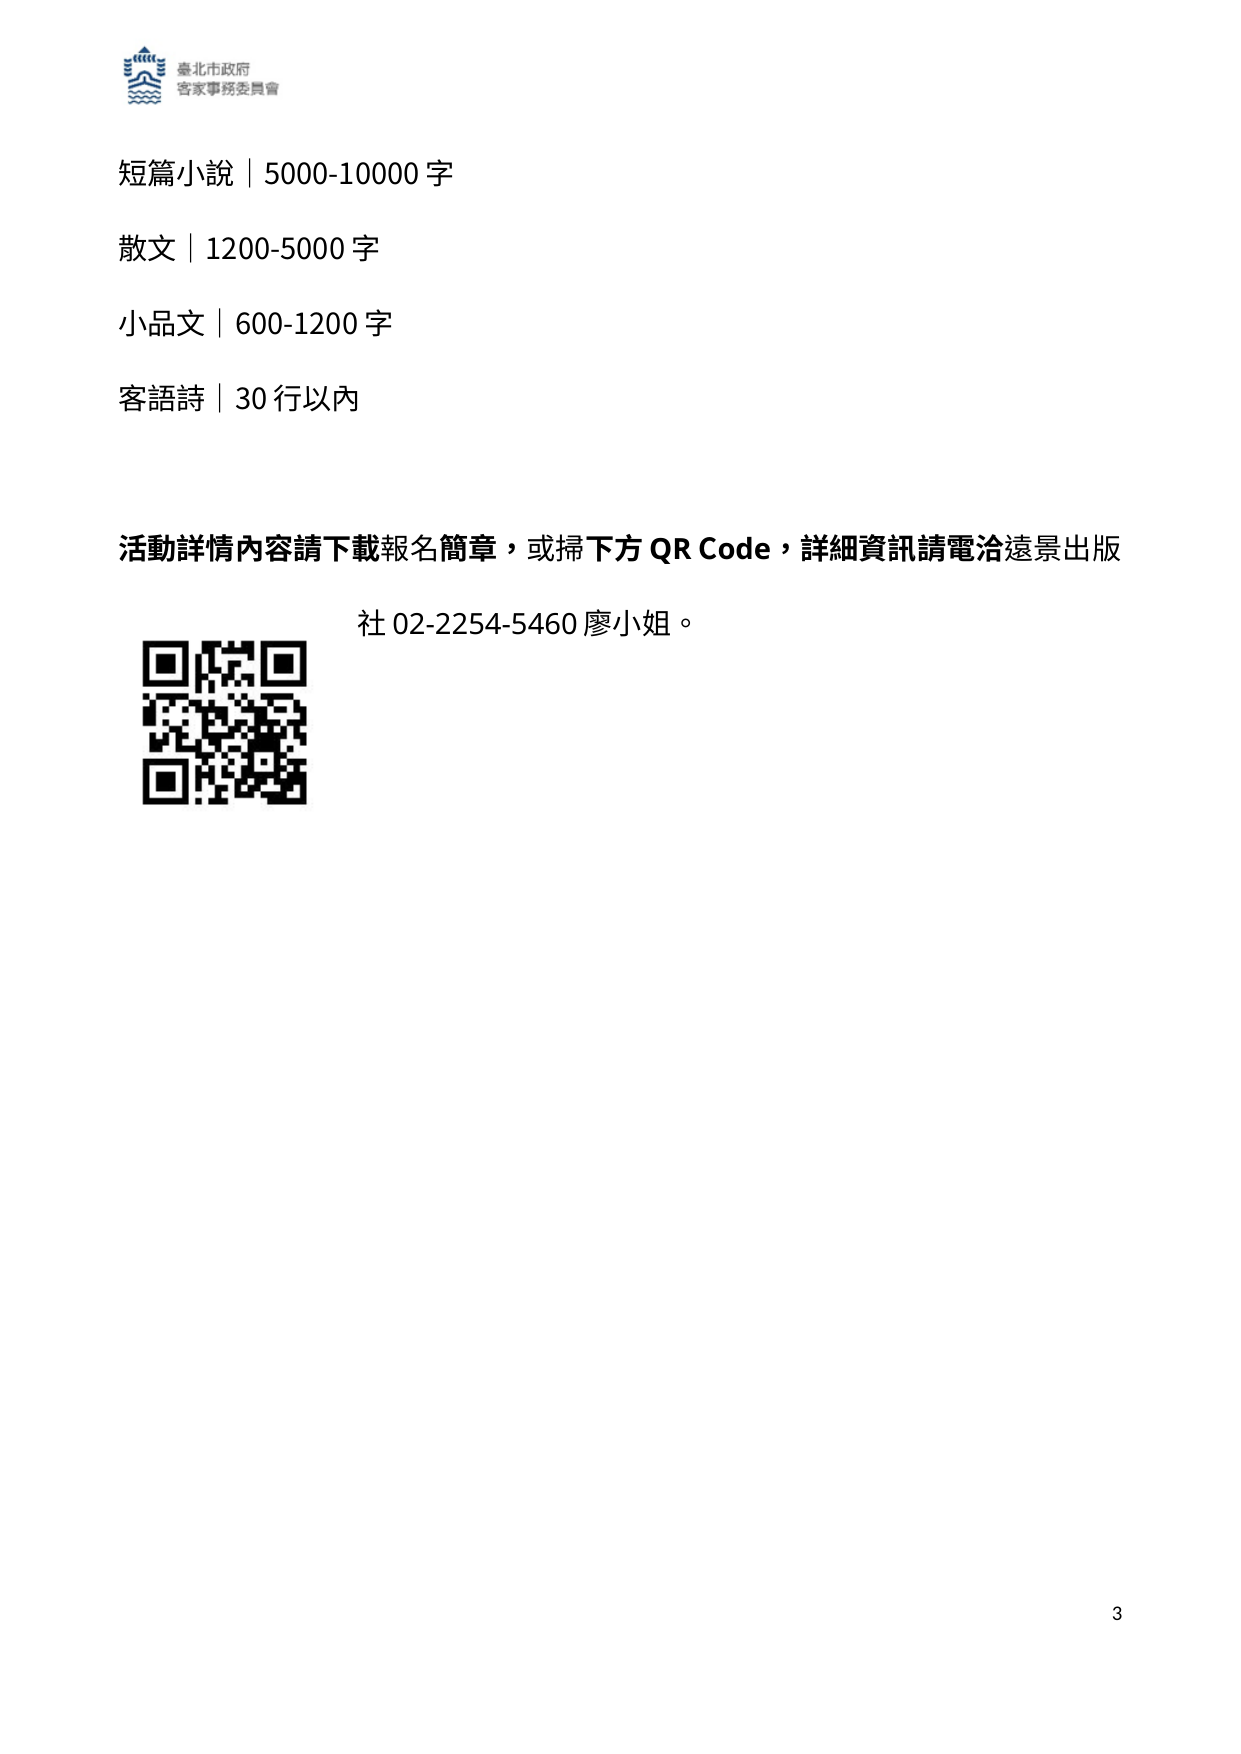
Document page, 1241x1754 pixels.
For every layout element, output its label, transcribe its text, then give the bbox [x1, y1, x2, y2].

picture [95, 0, 308, 149]
text 活動詳情內容請下載報名簡章，或掃下方QR Code，詳細資訊請電洽遠景出版社02-2254-5460廖小姐。 [118, 503, 1122, 653]
picture [140, 615, 333, 831]
text 客語詩｜30行以內 [118, 353, 1122, 428]
text 散文｜1200-5000字 [118, 203, 1122, 278]
text 短篇小說｜5000-10000字 [118, 128, 1122, 203]
text 小品文｜600-1200字 [118, 278, 1122, 353]
